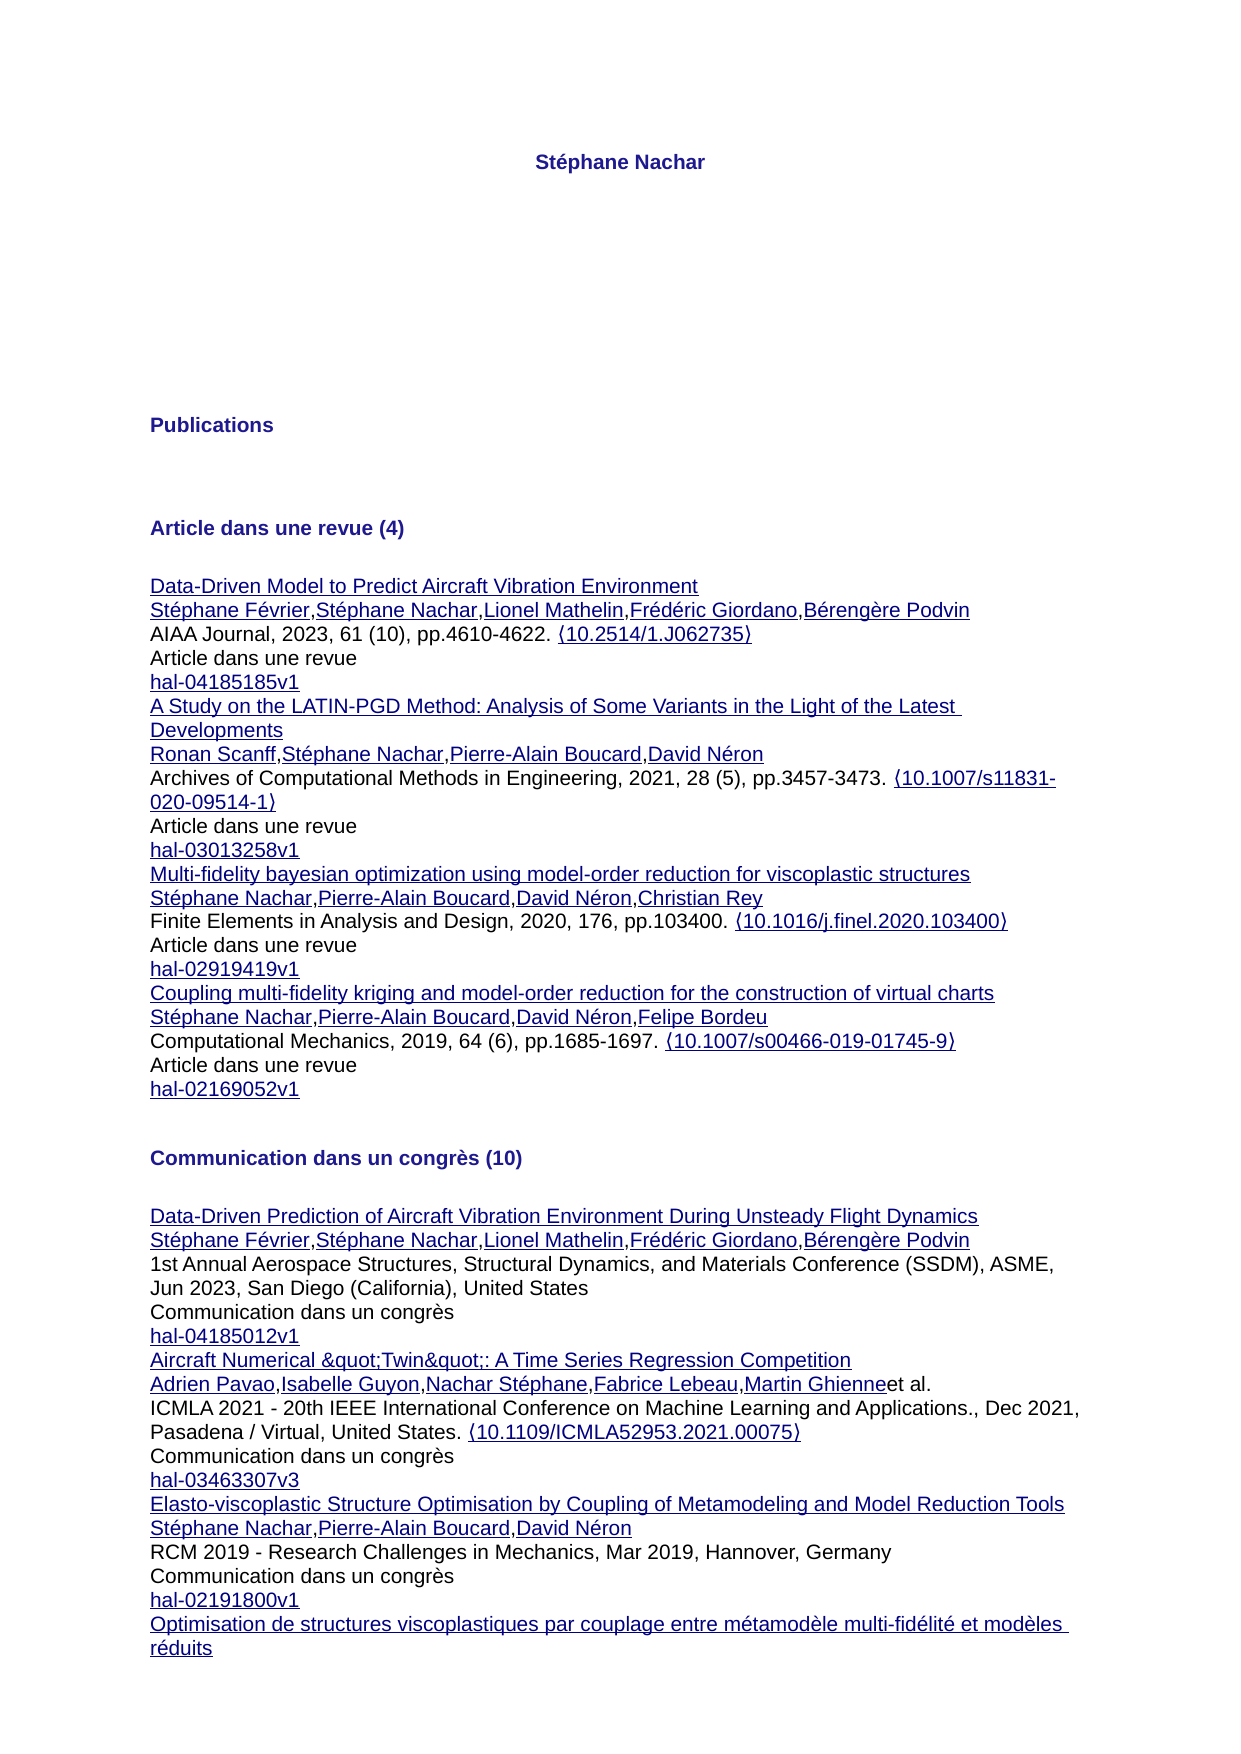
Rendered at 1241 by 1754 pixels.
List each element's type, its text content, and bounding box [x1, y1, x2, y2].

table_cell Multi-fidelity bayesian optimization using model-order reduction for viscoplastic structures Stéphane Nachar,Pierre-Alain Boucard,David Néron,Christian Rey Finite Elements in Analysis and Design, 2020, 176, pp.103400. ⟨10.1016/j.finel.2020.103400⟩ Article dans une revue hal-02919419v1 [150, 861, 1090, 981]
table_header Data-Driven Prediction of Aircraft Vibration Environment During Unsteady Flight Dynamics Stéphane Février,Stéphane Nachar,Lionel Mathelin,Frédéric Giordano,Bérengère Podvin 1st Annual Aerospace Structures, Structural Dynamics, and Materials Conference (SSDM), ASME, Jun 2023, San Diego (California), United States Communication dans un congrès hal-04185012v1 [150, 1204, 1090, 1348]
subtitle Publications [150, 412, 1090, 436]
subtitle Communication dans un congrès (10) [150, 1146, 1090, 1170]
table_cell Optimisation de structures viscoplastiques par couplage entre métamodèle multi-fidélité et modèles réduits [150, 1611, 1090, 1659]
table_header Data-Driven Model to Predict Aircraft Vibration Environment Stéphane Février,Stéphane Nachar,Lionel Mathelin,Frédéric Giordano,Bérengère Podvin AIAA Journal, 2023, 61 (10), pp.4610-4622. ⟨10.2514/1.J062735⟩ Article dans une revue hal-04185185v1 [150, 574, 1090, 694]
table_cell Aircraft Numerical &quot;Twin&quot;: A Time Series Regression Competition Adrien Pavao,Isabelle Guyon,Nachar Stéphane,Fabrice Lebeau,Martin Ghienneet al. ICMLA 2021 - 20th IEEE International Conference on Machine Learning and Applications., Dec 2021, Pasadena / Virtual, United States. ⟨10.1109/ICMLA52953.2021.00075⟩ Communication dans un congrès hal-03463307v3 [150, 1348, 1090, 1492]
table_cell A Study on the LATIN-PGD Method: Analysis of Some Variants in the Light of the Latest Developments Ronan Scanff,Stéphane Nachar,Pierre-Alain Boucard,David Néron Archives of Computational Methods in Engineering, 2021, 28 (5), pp.3457-3473. ⟨10.1007/s11831-020-09514-1⟩ Article dans une revue hal-03013258v1 [150, 694, 1090, 861]
subtitle Article dans une revue (4) [150, 516, 1090, 539]
table_cell Coupling multi-fidelity kriging and model-order reduction for the construction of virtual charts Stéphane Nachar,Pierre-Alain Boucard,David Néron,Felipe Bordeu Computational Mechanics, 2019, 64 (6), pp.1685-1697. ⟨10.1007/s00466-019-01745-9⟩ Article dans une revue hal-02169052v1 [150, 981, 1090, 1101]
subtitle Stéphane Nachar [150, 150, 1090, 174]
table_cell Elasto-viscoplastic Structure Optimisation by Coupling of Metamodeling and Model Reduction Tools Stéphane Nachar,Pierre-Alain Boucard,David Néron RCM 2019 - Research Challenges in Mechanics, Mar 2019, Hannover, Germany Communication dans un congrès hal-02191800v1 [150, 1492, 1090, 1611]
